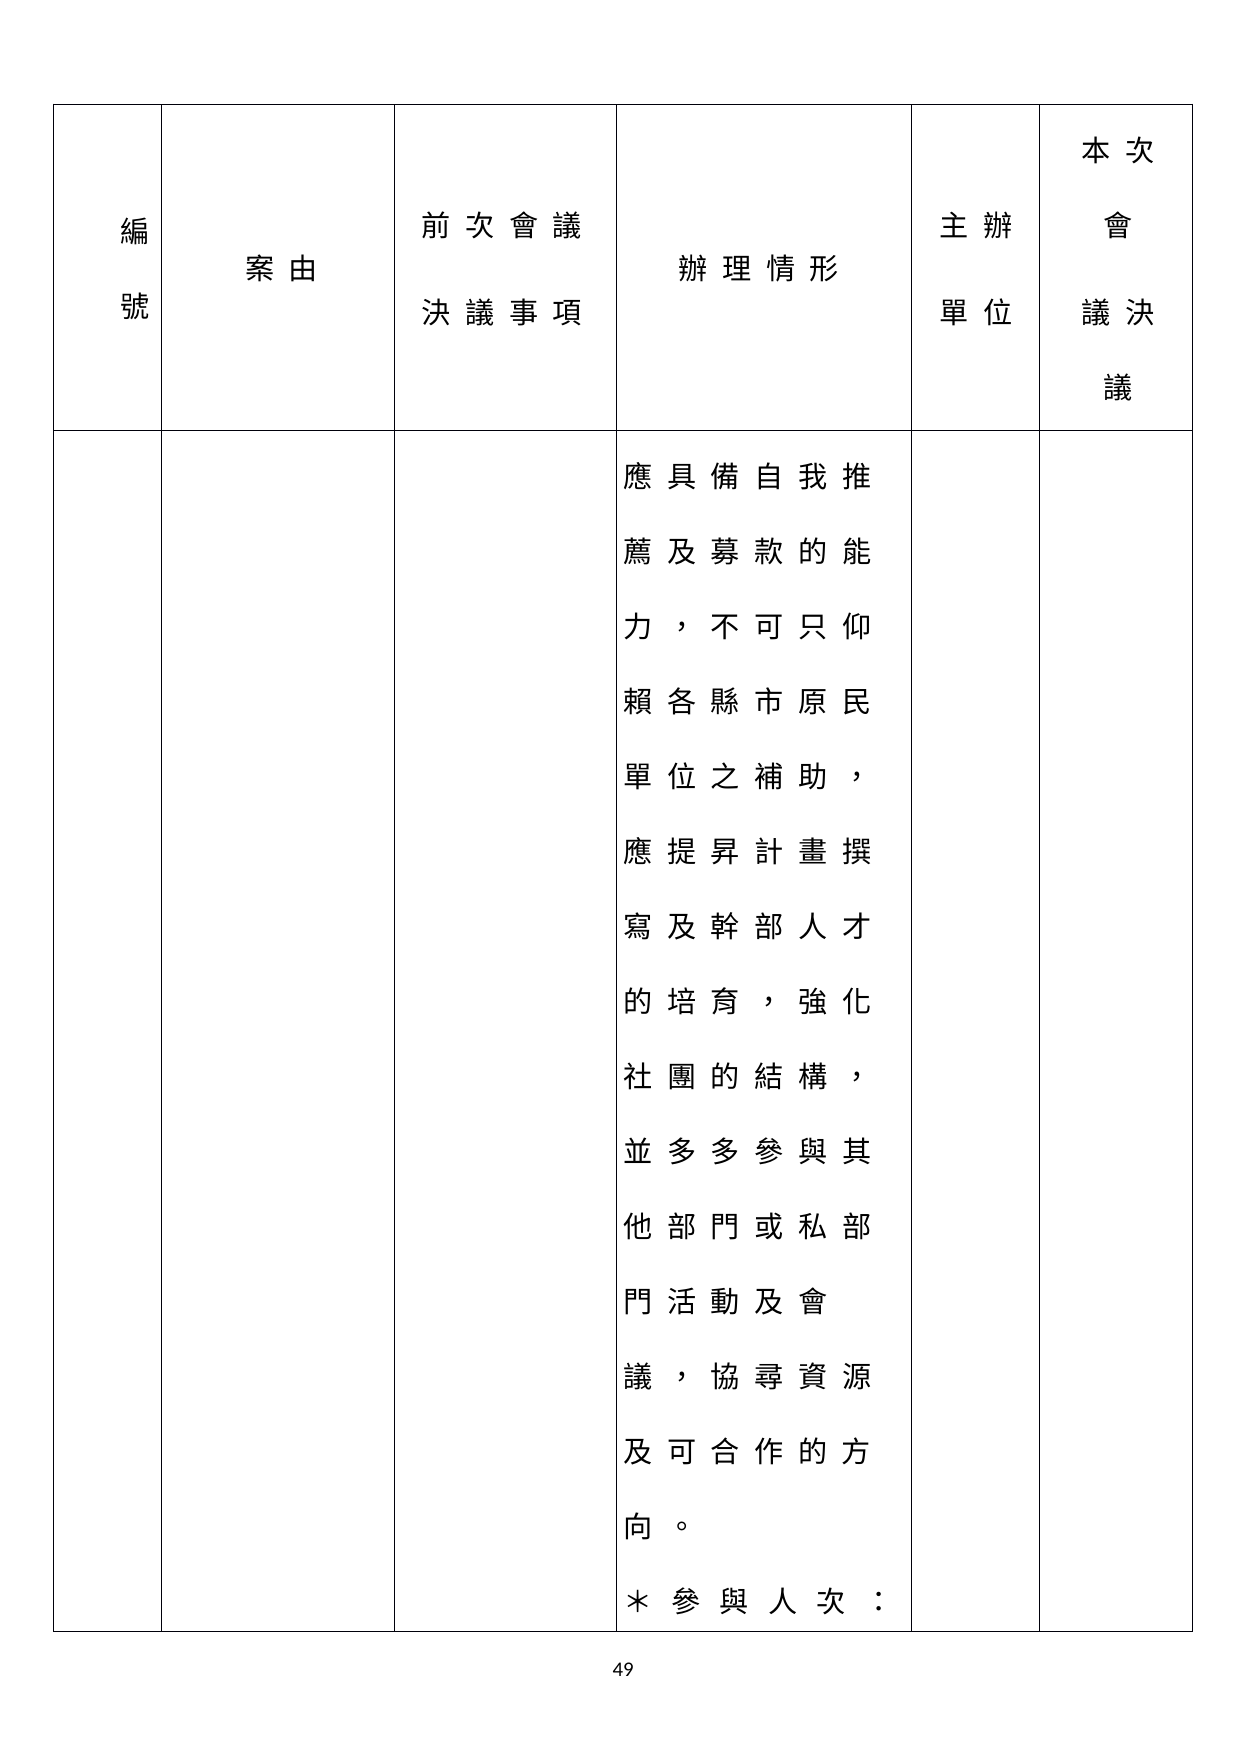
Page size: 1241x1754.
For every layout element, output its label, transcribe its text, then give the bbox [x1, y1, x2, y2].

table_header 編號 [54, 105, 161, 429]
table_header 主辦 單位 [912, 105, 1039, 429]
table_cell [162, 431, 394, 1631]
table_header 辦理情形 [617, 105, 911, 429]
table_header 案由 [162, 105, 394, 429]
table_cell [912, 431, 1039, 1631]
table_header 本次會 議決議 [1040, 105, 1192, 429]
table_cell 本會針對性別友善年共舉行了三個場次的兩性溝通平台講座。其中有一場是與高雄市政府原住民事務委員會與其家婦中心的交流。辦理情形如下: 一、第一場「原住民婦女溝通平台」研習活動＊活動時間：102年10月5日(六) ＊活動地點：本市原住民綜合服務中心 ＊課程內容：計有談『推動原住民婦女權益與性別平等之經驗』、『本市家婦中心業務推動內容』、『婦權相關法律常識』及『婦女成功的習慣』等4項，討論性別平等議題。 ＊參與人次：計50人次。 二、第二場「性別平等溝通平台」」研習活動 ＊活動時間：102年12月8日(六) ＊活動地點：本市原住民綜合服務中心 ＊課程內容：聚焦在『家庭與事業兼顧的現代原住民』，課程內容計有談『原住民族群家的完整、破碎與再造』、『開啟原住民家庭教育之鑰』、『原住民企業經營成功經驗分享』分別邀請1位男性及1位女性分享。 ＊參與人次：參與人次計80人次。 三、第三場「婦女溝通平台」」研習活動 ＊活動時間：102年11月22日(五) ＊活動地點：本市原住民綜合服務中心 ＊課程內容：藉由本次與高雄市政府原住民事務委員會及本會辦理人員、高雄市及本市原住民族家庭暨婦女服務中心社會工作員與高雄市及本市原住民社團相關人員的聯合活動，使兩地婦女團體透過此溝通平台，針對所轄婦女議題做雙向的討論。其中，討論之內容包含下列： 政府單位、原住民社團及家婦中心應密切連繫，除資源可相互分享外， 即時的訊息也不會間斷，有助於各方實務之運作。 原住民業務的推廣，婦女占絕大多數之參與人力，例如部落大學、志工團隊等等，都由婦女擔任重要的角色，希望公部門能編列較多預算，在針對婦女福利的部份，使其更致力投入業務之推廣。 原住民社團應具備自我推薦及募款的能力，不可只仰賴各縣市原民單位之補助，應提昇計畫撰寫及幹部人才的培育，強化社團的結構，並多多參與其他部門或私部門活動及會議，協尋資源及可合作的方向。 ＊參與人次：計80人次。 四、臺灣原住民為一多元文化族群，共計14族群，而本市原住民人口數目前約計30,493人（根據行政院原住民族委員會103年1月統計資料），在原住民的社會家庭，女人的角色是極為重要，因此，除上開三場研習活動外，本會特別於本會季刊「原住民山海屯」開設系列專欄介紹「原住民婦女的故事」。其中，以太巴斯‧諾幹與呂秀惠的故事為季刊揭開序幕。刊登之簡述內容如下： 1. 呂秀惠(Lumasan) 照顧孩子、工作、學業，三者兼顧，缺一不可。這篇不只是原住民婦女的故事，更是一個母親的故事。很榮幸可以將這篇文章，獻給所有堅強的女人。 2. 傳奇性泰雅族女人(泰雅族名：太巴斯．諾幹，漢名：詹秀美) 她畢生致力於保存及傳頌泰雅族文化的精神與付出另當年日本人稱她為「環山奇女子」。 上開二位原民女子故事之撰寫人為本會同仁邱宗文先生，他以淺顯易懂之筆路道出她們內涵之最大精神。本會季刊於10月刊出，並於本會歲時祭儀活動將該刊發送參加活動之民眾。 [617, 431, 911, 1631]
table_header 前次會議 決議事項 [395, 105, 616, 429]
table_cell [395, 431, 616, 1631]
table_cell [1040, 431, 1192, 1631]
table_cell [54, 431, 161, 1631]
